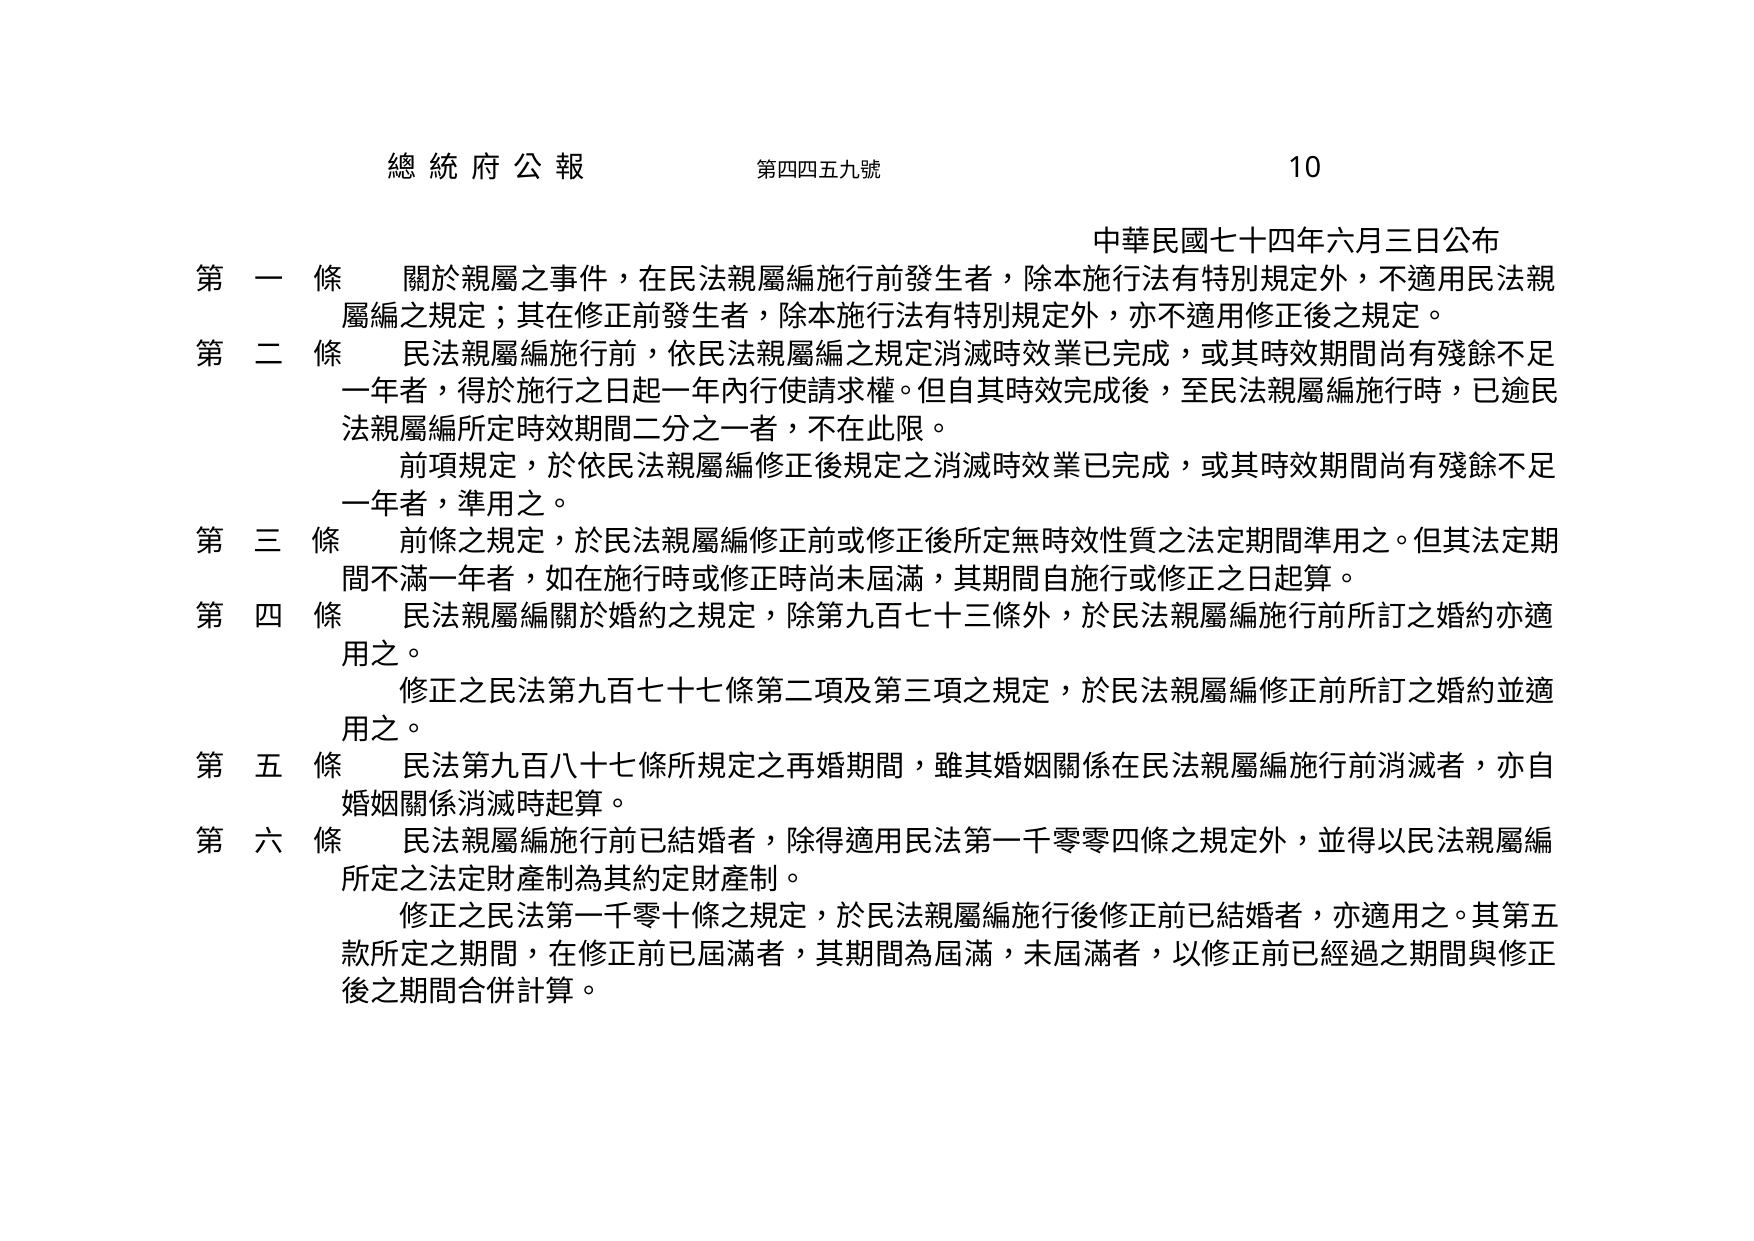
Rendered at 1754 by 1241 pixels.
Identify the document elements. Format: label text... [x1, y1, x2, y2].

text 第 二 條 民法親屬編施行前，依民法親屬編之規定消滅時效業已完成，或其時效期間尚有殘餘不足一年者，得於施行之日起一年內行使請求權。但自其時效完成後，至民法親屬編施行時，已逾民法親屬編所定時效期間二分之一者，不在此限。 [195, 334, 1559, 447]
text 修正之民法第一千零十條之規定，於民法親屬編施行後修正前已結婚者，亦適用之。其第五款所定之期間，在修正前已屆滿者，其期間為屆滿，未屆滿者，以修正前已經過之期間與修正後之期間合併計算。 [341, 897, 1559, 1009]
text 第 四 條 民法親屬編關於婚約之規定，除第九百七十三條外，於民法親屬編施行前所訂之婚約亦適用之。 [195, 597, 1559, 672]
text 第 五 條 民法第九百八十七條所規定之再婚期間，雖其婚姻關係在民法親屬編施行前消滅者，亦自婚姻關係消滅時起算。 [195, 747, 1559, 822]
text 第 六 條 民法親屬編施行前已結婚者，除得適用民法第一千零零四條之規定外，並得以民法親屬編所定之法定財產制為其約定財產制。 [195, 822, 1559, 897]
text 中華民國七十四年六月三日公布 [195, 222, 1501, 259]
text 前項規定，於依民法親屬編修正後規定之消滅時效業已完成，或其時效期間尚有殘餘不足一年者，準用之。 [341, 447, 1559, 522]
text 第 一 條 關於親屬之事件，在民法親屬編施行前發生者，除本施行法有特別規定外，不適用民法親屬編之規定；其在修正前發生者，除本施行法有特別規定外，亦不適用修正後之規定。 [195, 259, 1559, 334]
text 第 三 條 前條之規定，於民法親屬編修正前或修正後所定無時效性質之法定期間準用之。但其法定期間不滿一年者，如在施行時或修正時尚未屆滿，其期間自施行或修正之日起算。 [195, 522, 1559, 597]
text 修正之民法第九百七十七條第二項及第三項之規定，於民法親屬編修正前所訂之婚約並適用之。 [341, 672, 1559, 747]
